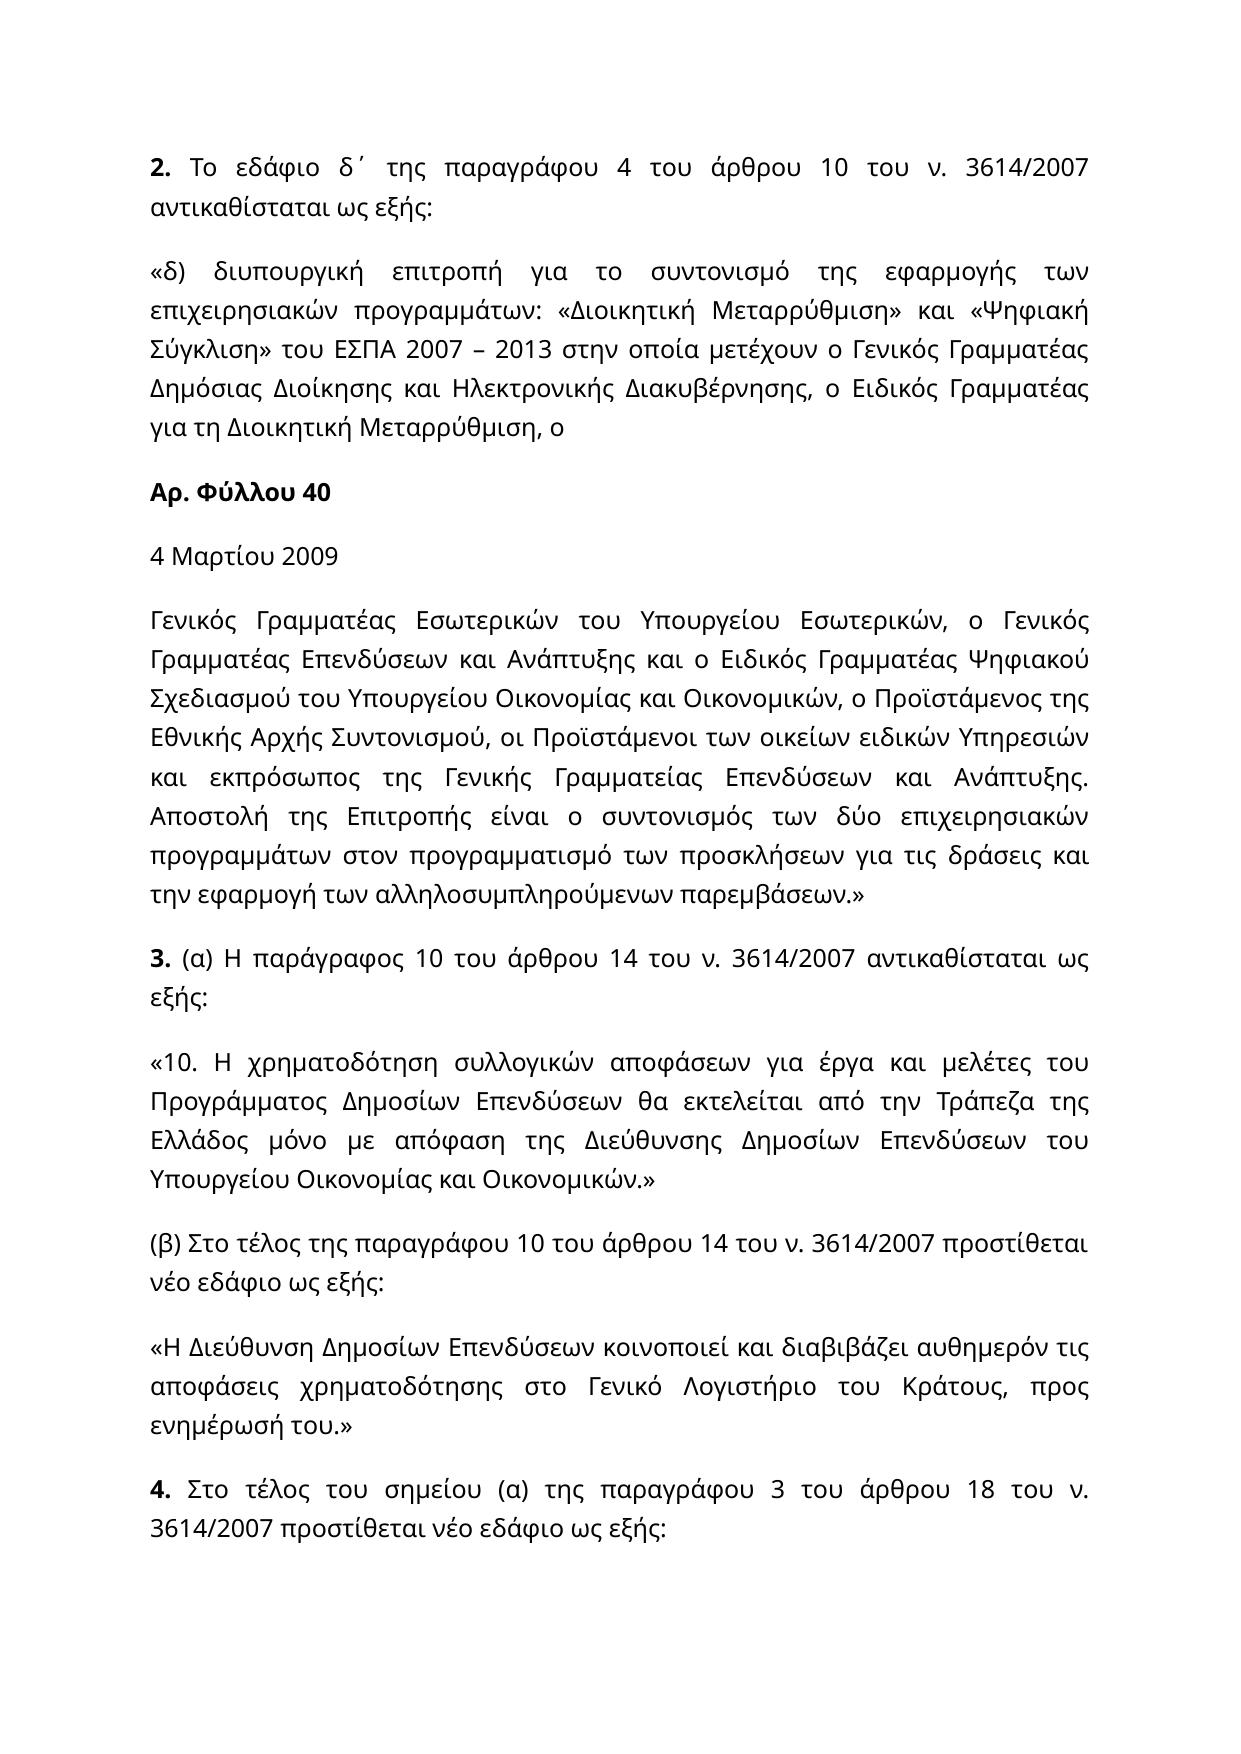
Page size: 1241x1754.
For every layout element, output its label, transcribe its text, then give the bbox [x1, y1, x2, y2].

text «Η Διεύθυνση Δημοσίων Επενδύσεων κοινοποιεί και διαβιβάζει αυθημερόν τις αποφάσεις χρηματοδότησης στο Γενικό Λογιστήριο του Κράτους, προς ενημέρωσή του.» [150, 1329, 1090, 1442]
text (β) Στο τέλος της παραγράφου 10 του άρθρου 14 του ν. 3614/2007 προστίθεται νέο εδάφιο ως εξής: [150, 1226, 1090, 1299]
text 4 Μαρτίου 2009 [150, 538, 1090, 572]
text Γενικός Γραμματέας Εσωτερικών του Υπουργείου Εσωτερικών, ο Γενικός Γραμματέας Επενδύσεων και Ανάπτυξης και ο Ειδικός Γραμματέας Ψηφιακού Σχεδιασμού του Υπουργείου Οικονομίας και Οικονομικών, ο Προϊστάμενος της Εθνικής Αρχής Συντονισμού, οι Προϊστάμενοι των οικείων ειδικών Υπηρεσιών και εκπρόσωπος της Γενικής Γραμματείας Επενδύσεων και Ανάπτυξης. Αποστολή της Επιτροπής είναι ο συντονισμός των δύο επιχειρησιακών προγραμμάτων στον προγραμματισμό των προσκλήσεων για τις δράσεις και την εφαρμογή των αλληλοσυμπληρούμενων παρεμβάσεων.» [150, 602, 1090, 911]
text «10. Η χρηματοδότηση συλλογικών αποφάσεων για έργα και μελέτες του Προγράμματος Δημοσίων Επενδύσεων θα εκτελείται από την Τράπεζα της Ελλάδος μόνο με απόφαση της Διεύθυνσης Δημοσίων Επενδύσεων του Υπουργείου Οικονομίας και Οικονομικών.» [150, 1044, 1090, 1196]
text 2. Το εδάφιο δ΄ της παραγράφου 4 του άρθρου 10 του ν. 3614/2007 αντικαθίσταται ως εξής: [150, 150, 1090, 223]
text 4. Στο τέλος του σημείου (α) της παραγράφου 3 του άρθρου 18 του ν. 3614/2007 προστίθεται νέο εδάφιο ως εξής: [150, 1472, 1090, 1545]
text «δ) διυπουργική επιτροπή για το συντονισμό της εφαρμογής των επιχειρησιακών προγραμμάτων: «Διοικητική Μεταρρύθμιση» και «Ψηφιακή Σύγκλιση» του ΕΣΠΑ 2007 – 2013 στην οποία μετέχουν ο Γενικός Γραμματέας Δημόσιας Διοίκησης και Ηλεκτρονικής Διακυβέρνησης, ο Ειδικός Γραμματέας για τη Διοικητική Μεταρρύθμιση, ο [150, 253, 1090, 444]
text 3. (α) Η παράγραφος 10 του άρθρου 14 του ν. 3614/2007 αντικαθίσταται ως εξής: [150, 941, 1090, 1014]
text Αρ. Φύλλου 40 [150, 474, 1090, 508]
